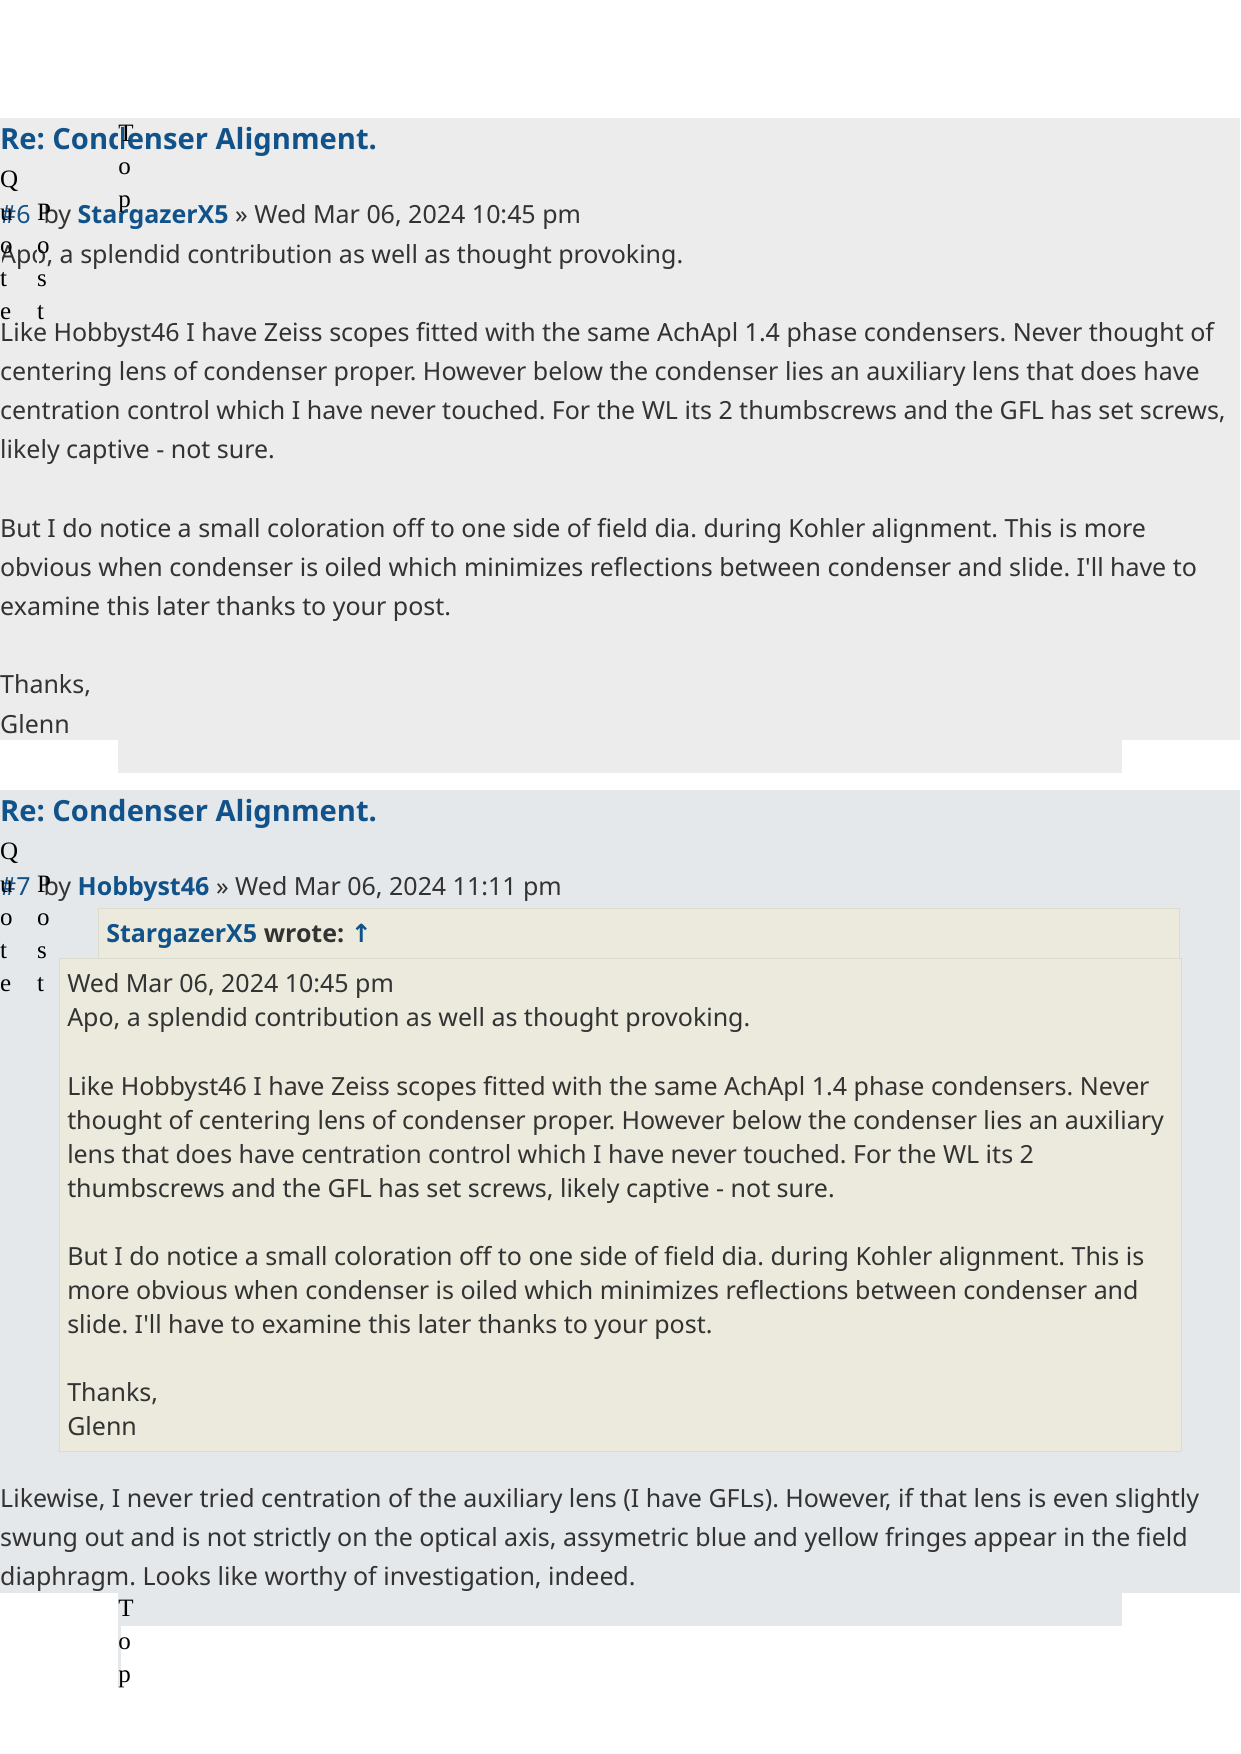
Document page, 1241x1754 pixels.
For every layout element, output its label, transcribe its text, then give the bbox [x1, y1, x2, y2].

text #6 by StargazerX5 » Wed Mar 06, 2024 10:45 pm [2, 197, 37, 231]
text Wed Mar 06, 2024 10:45 pm [60, 959, 1181, 992]
text Likewise, I never tried centration of the auxiliary lens (I have GFLs). However, if that lens is even slightly swung out and is not strictly on the optical axis, assymetric blue and yellow fringes appear in the field diaphragm. Looks like worthy of investigation, indeed. [0, 1480, 1240, 1593]
text #7 by Hobbyst46 » Wed Mar 06, 2024 11:11 pm [2, 869, 37, 903]
text Apo, a splendid contribution as well as thought provoking. Like Hobbyst46 I have Zeiss scopes fitted with the same AchApl 1.4 phase condensers. Never thought of centering lens of condenser proper. However below the condenser lies an auxiliary lens that does have centration control which I have never touched. For the WL its 2 thumbscrews and the GFL has set screws, likely captive - not sure. But I do notice a small coloration off to one side of field dia. during Kohler alignment. This is more obvious when condenser is oiled which minimizes reflections between condenser and slide. I'll have to examine this later thanks to your post. Thanks, Glenn [0, 236, 1240, 740]
subtitle Re: Condenser Alignment. [121, 118, 959, 158]
text StargazerX5 wrote: ↑ [99, 909, 1179, 958]
text #7 by Hobbyst46 » Wed Mar 06, 2024 11:11 pm [39, 869, 1240, 903]
text Apo, a splendid contribution as well as thought provoking. Like Hobbyst46 I have Zeiss scopes fitted with the same AchApl 1.4 phase condensers. Never thought of centering lens of condenser proper. However below the condenser lies an auxiliary lens that does have centration control which I have never touched. For the WL its 2 thumbscrews and the GFL has set screws, likely captive - not sure. But I do notice a small coloration off to one side of field dia. during Kohler alignment. This is more obvious when condenser is oiled which minimizes reflections between condenser and slide. I'll have to examine this later thanks to your post. Thanks, Glenn [60, 992, 1181, 1451]
subtitle Re: Condenser Alignment. [0, 790, 959, 830]
text #6 by StargazerX5 » Wed Mar 06, 2024 10:45 pm [39, 197, 1240, 231]
subtitle Re: Condenser Alignment. [0, 118, 118, 158]
